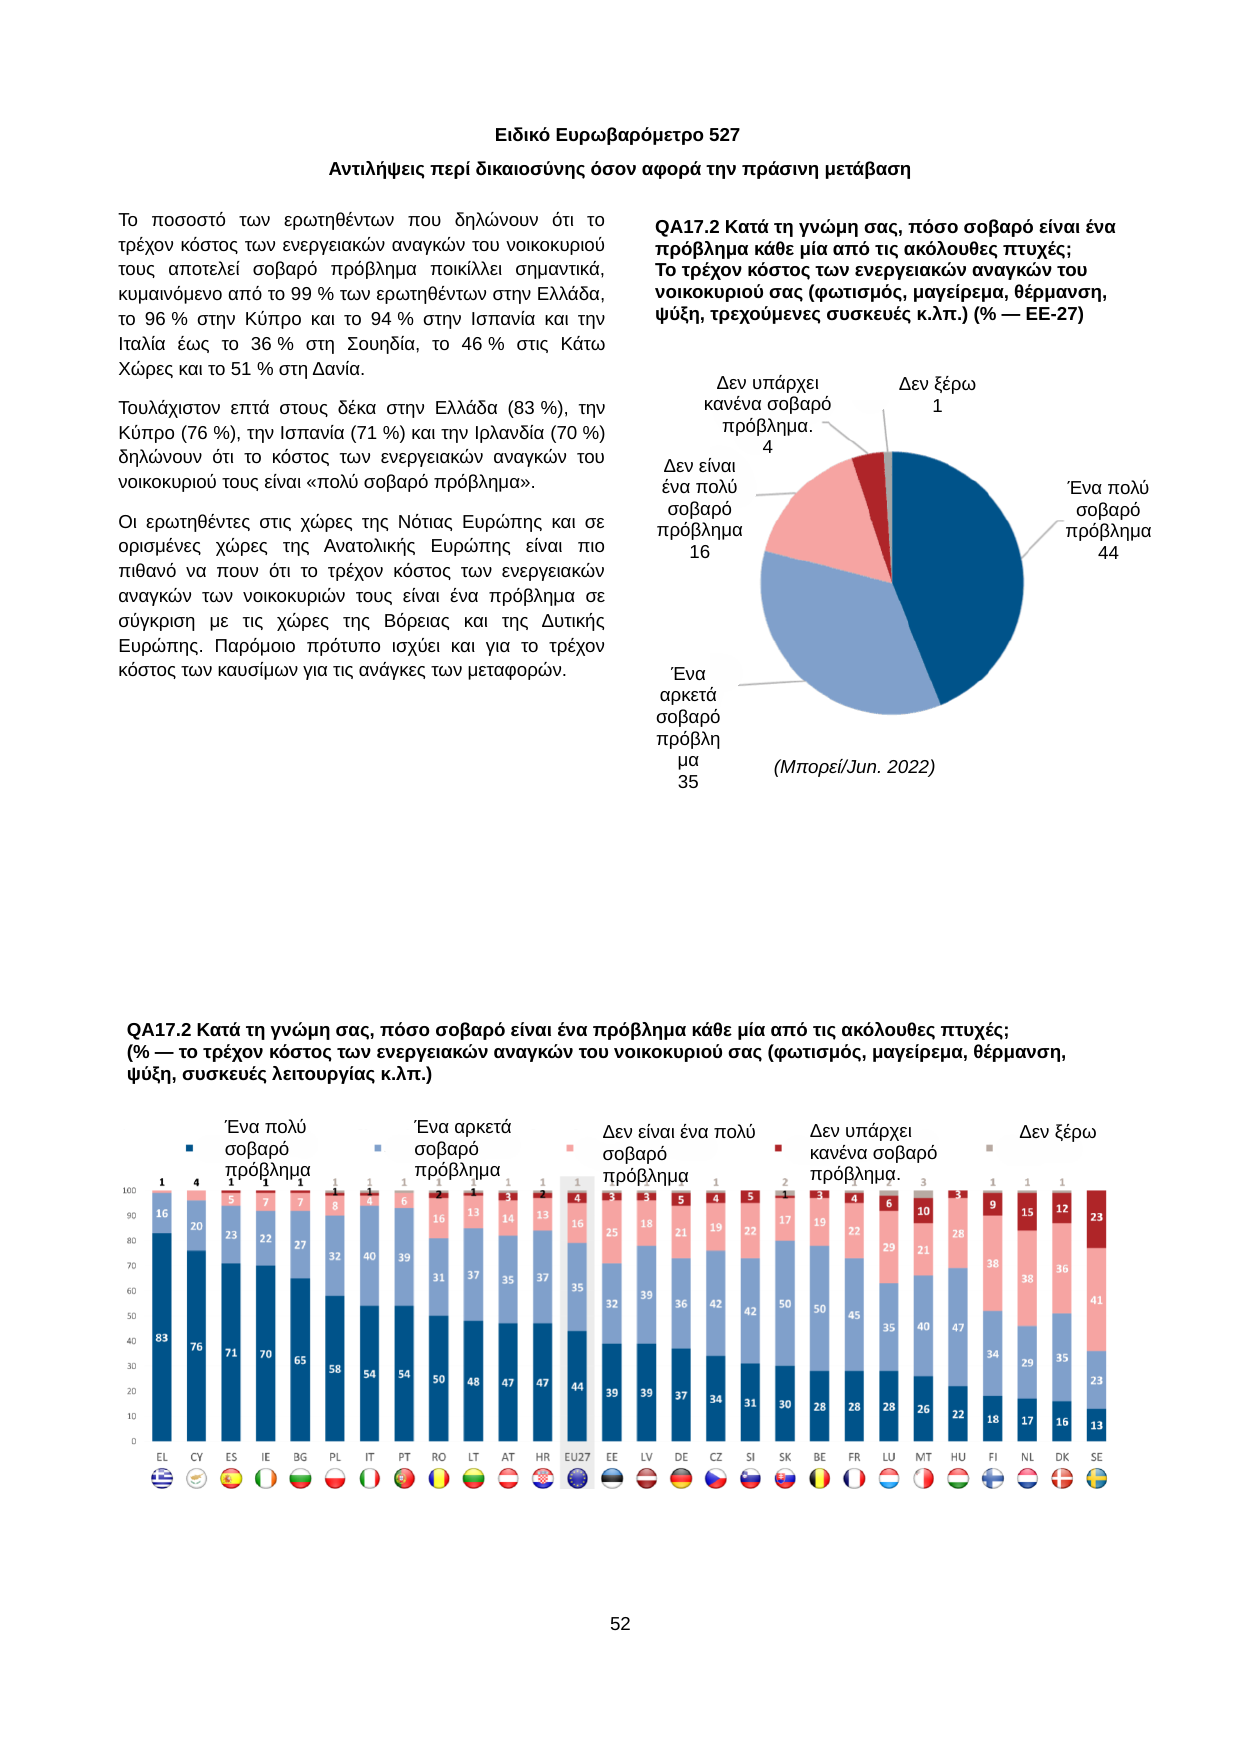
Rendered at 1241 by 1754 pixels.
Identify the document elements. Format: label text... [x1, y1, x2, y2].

picture [811, 1129, 819, 1136]
picture [770, 401, 775, 409]
picture [1021, 1129, 1029, 1137]
picture [711, 484, 716, 492]
text Το ποσοστό των ερωτηθέντων που δηλώνουν ότι το τρέχον κόστος των ενεργειακών αναγκών του νοικοκυριού τους αποτελεί σοβαρό πρόβλημα ποικίλλει σημαντικά, κυμαινόμενο από το 99 % των ερωτηθέντων στην Ελλάδα, το 96 % στην Κύπρο και το 94 % στην Ισπανία και την Ιταλία έως το 36 % στη Σουηδία, το 46 % στις Κάτω Χώρες και το 51 % στη Δανία. [118, 208, 605, 379]
picture [729, 1129, 734, 1137]
text Τουλάχιστον επτά στους δέκα στην Ελλάδα (83 %), την Κύπρο (76 %), την Ισπανία (71 %) και την Ιρλανδία (70 %) δηλώνουν ότι το κόστος των ενεργειακών αναγκών του νοικοκυριού τους είναι «πολύ σοβαρό πρόβλημα». [118, 397, 605, 493]
picture [748, 1129, 753, 1137]
text Οι ερωτηθέντες στις χώρες της Νότιας Ευρώπης και σε ορισμένες χώρες της Ανατολικής Ευρώπης είναι πιο πιθανό να πουν ότι το τρέχον κόστος των ενεργειακών αναγκών των νοικοκυριών τους είναι ένα πρόβλημα σε σύγκριση με τις χώρες της Βόρειας και της Δυτικής Ευρώπης. Παρόμοιο πρότυπο ισχύει και για το τρέχον κόστος των καυσίμων για τις ανάγκες των μεταφορών. [118, 510, 605, 681]
picture [743, 400, 748, 408]
picture [781, 401, 786, 409]
picture [824, 401, 829, 409]
picture [710, 400, 1068, 721]
picture [117, 1129, 1109, 1489]
picture [725, 400, 730, 408]
picture [604, 1129, 612, 1137]
picture [791, 400, 796, 409]
